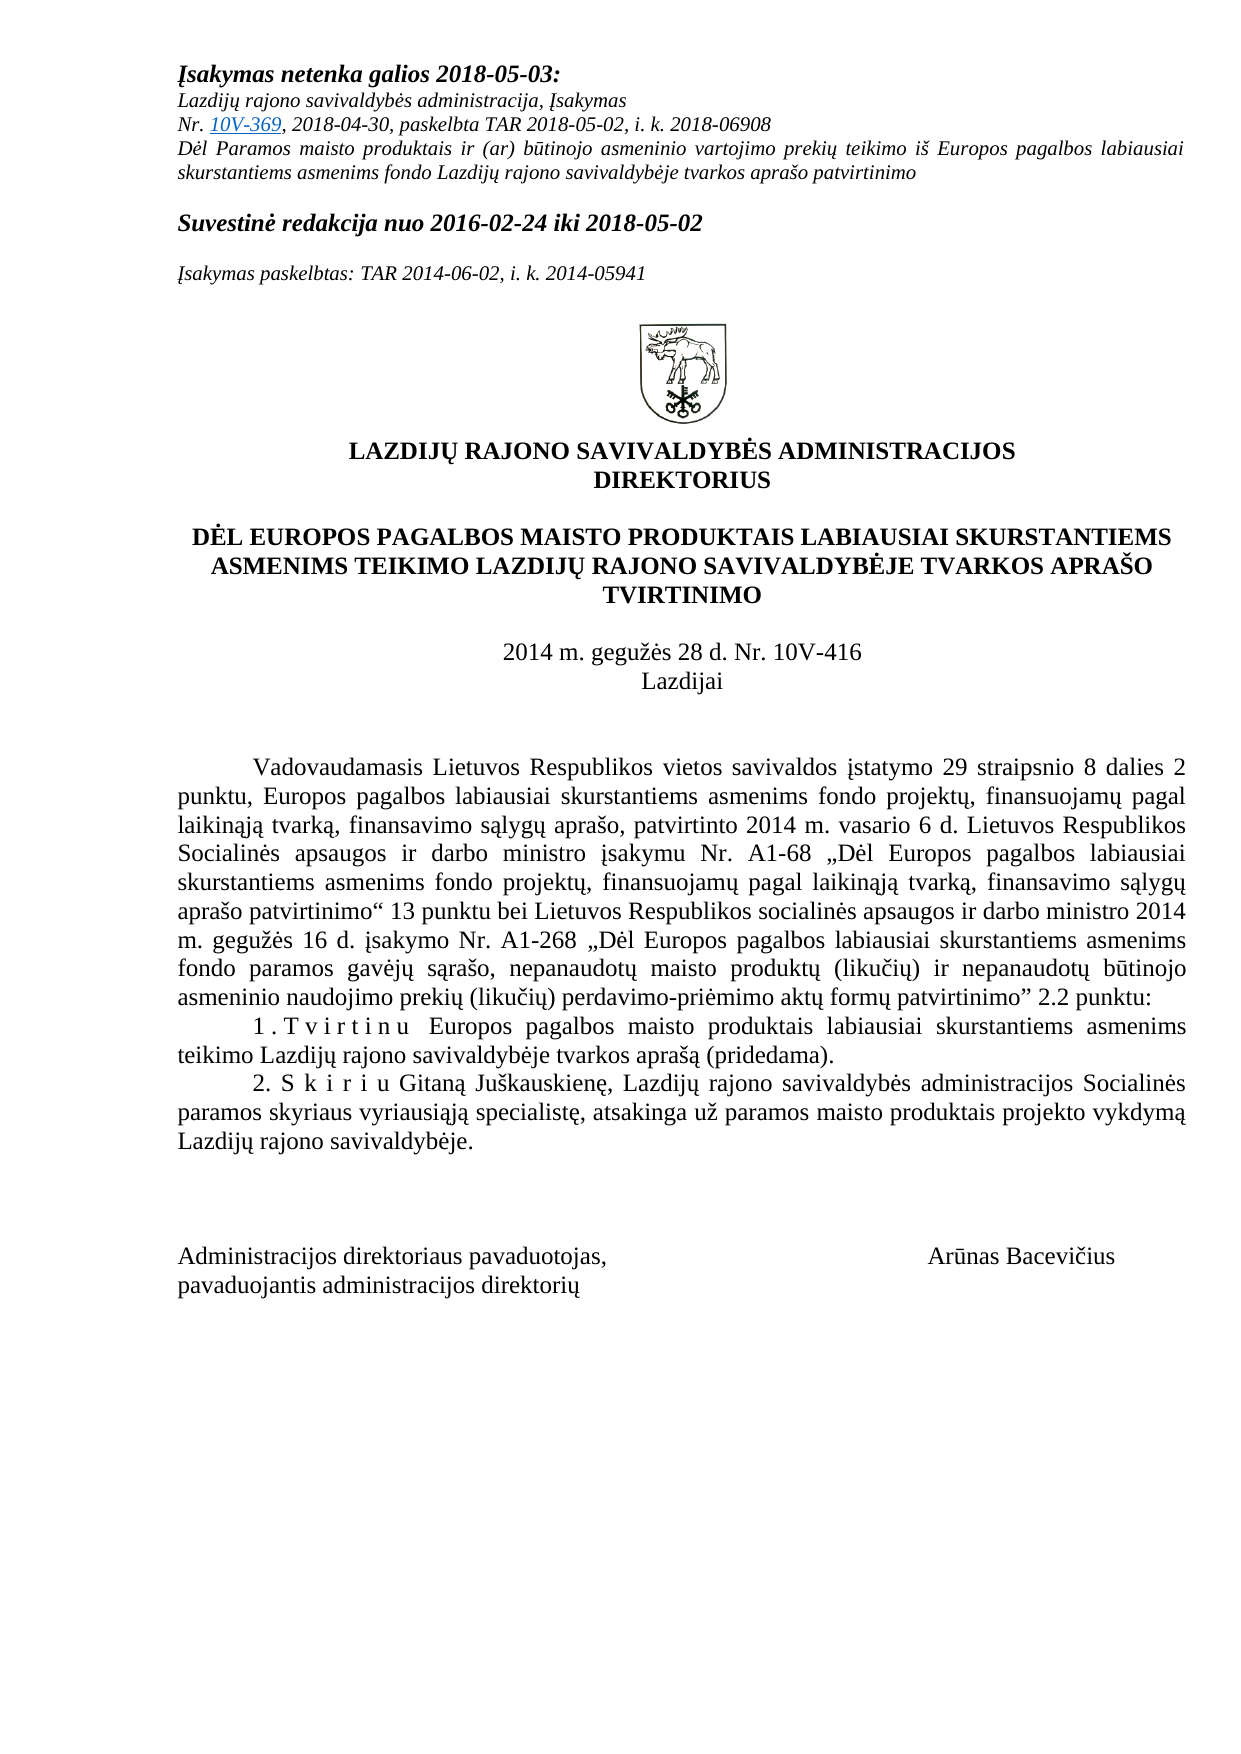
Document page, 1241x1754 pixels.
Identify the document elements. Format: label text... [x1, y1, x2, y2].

text Vadovaudamasis Lietuvos Respublikos vietos savivaldos įstatymo 29 straipsnio 8 dalies 2 punktu, Europos pagalbos labiausiai skurstantiems asmenims fondo projektų, finansuojamų pagal laikinąją tvarką, finansavimo sąlygų aprašo, patvirtinto 2014 m. vasario 6 d. Lietuvos Respublikos Socialinės apsaugos ir darbo ministro įsakymu Nr. A1-68 „Dėl Europos pagalbos labiausiai skurstantiems asmenims fondo projektų, finansuojamų pagal laikinąją tvarką, finansavimo sąlygų aprašo patvirtinimo“ 13 punktu bei Lietuvos Respublikos socialinės apsaugos ir darbo ministro 2014 m. gegužės 16 d. įsakymo Nr. A1-268 „Dėl Europos pagalbos labiausiai skurstantiems asmenims fondo paramos gavėjų sąrašo, nepanaudotų maisto produktų (likučių) ir nepanaudotų būtinojo asmeninio naudojimo prekių (likučių) perdavimo-priėmimo aktų formų patvirtinimo” 2.2 punktu: [177, 752, 1187, 1011]
text Įsakymas netenka galios 2018-05-03: [177, 59, 1187, 88]
text Lazdijai [177, 666, 1187, 695]
text Įsakymas paskelbtas: TAR 2014-06-02, i. k. 2014-05941 [177, 261, 1187, 285]
text 1.Tvirtinu Europos pagalbos maisto produktais labiausiai skurstantiems asmenims teikimo Lazdijų rajono savivaldybėje tvarkos aprašą (pridedama). [177, 1011, 1187, 1068]
text DĖL EUROPOS PAGALBOS MAISTO PRODUKTAIS LABIAUSIAI SKURSTANTIEMS ASMENIMS TEIKIMO LAZDIJŲ RAJONO SAVIVALDYBĖJE TVARKOS APRAŠO TVIRTINIMO [177, 522, 1187, 608]
text Suvestinė redakcija nuo 2016-02-24 iki 2018-05-02 [177, 208, 1187, 237]
text LAZDIJŲ RAJONO SAVIVALDYBĖS ADMINISTRACIJOS [177, 436, 1187, 465]
text pavaduojantis administracijos direktorių [177, 1270, 1187, 1298]
text 2. S k i r i u Gitaną Juškauskienę, Lazdijų rajono savivaldybės administracijos Socialinės paramos skyriaus vyriausiąją specialistę, atsakinga už paramos maisto produktais projekto vykdymą Lazdijų rajono savivaldybėje. [177, 1068, 1187, 1155]
text Lazdijų rajono savivaldybės administracija, Įsakymas [177, 88, 1187, 112]
text 2014 m. gegužės 28 d. Nr. 10V-416 [177, 637, 1187, 666]
text Administracijos direktoriaus pavaduotojas, Arūnas Bacevičius [177, 1241, 1187, 1270]
text DIREKTORIUS [177, 465, 1187, 493]
text Dėl Paramos maisto produktais ir (ar) būtinojo asmeninio vartojimo prekių teikimo iš Europos pagalbos labiausiai skurstantiems asmenims fondo Lazdijų rajono savivaldybėje tvarkos aprašo patvirtinimo [177, 136, 1187, 184]
text Nr. 10V-369, 2018-04-30, paskelbta TAR 2018-05-02, i. k. 2018-06908 [177, 112, 1187, 136]
